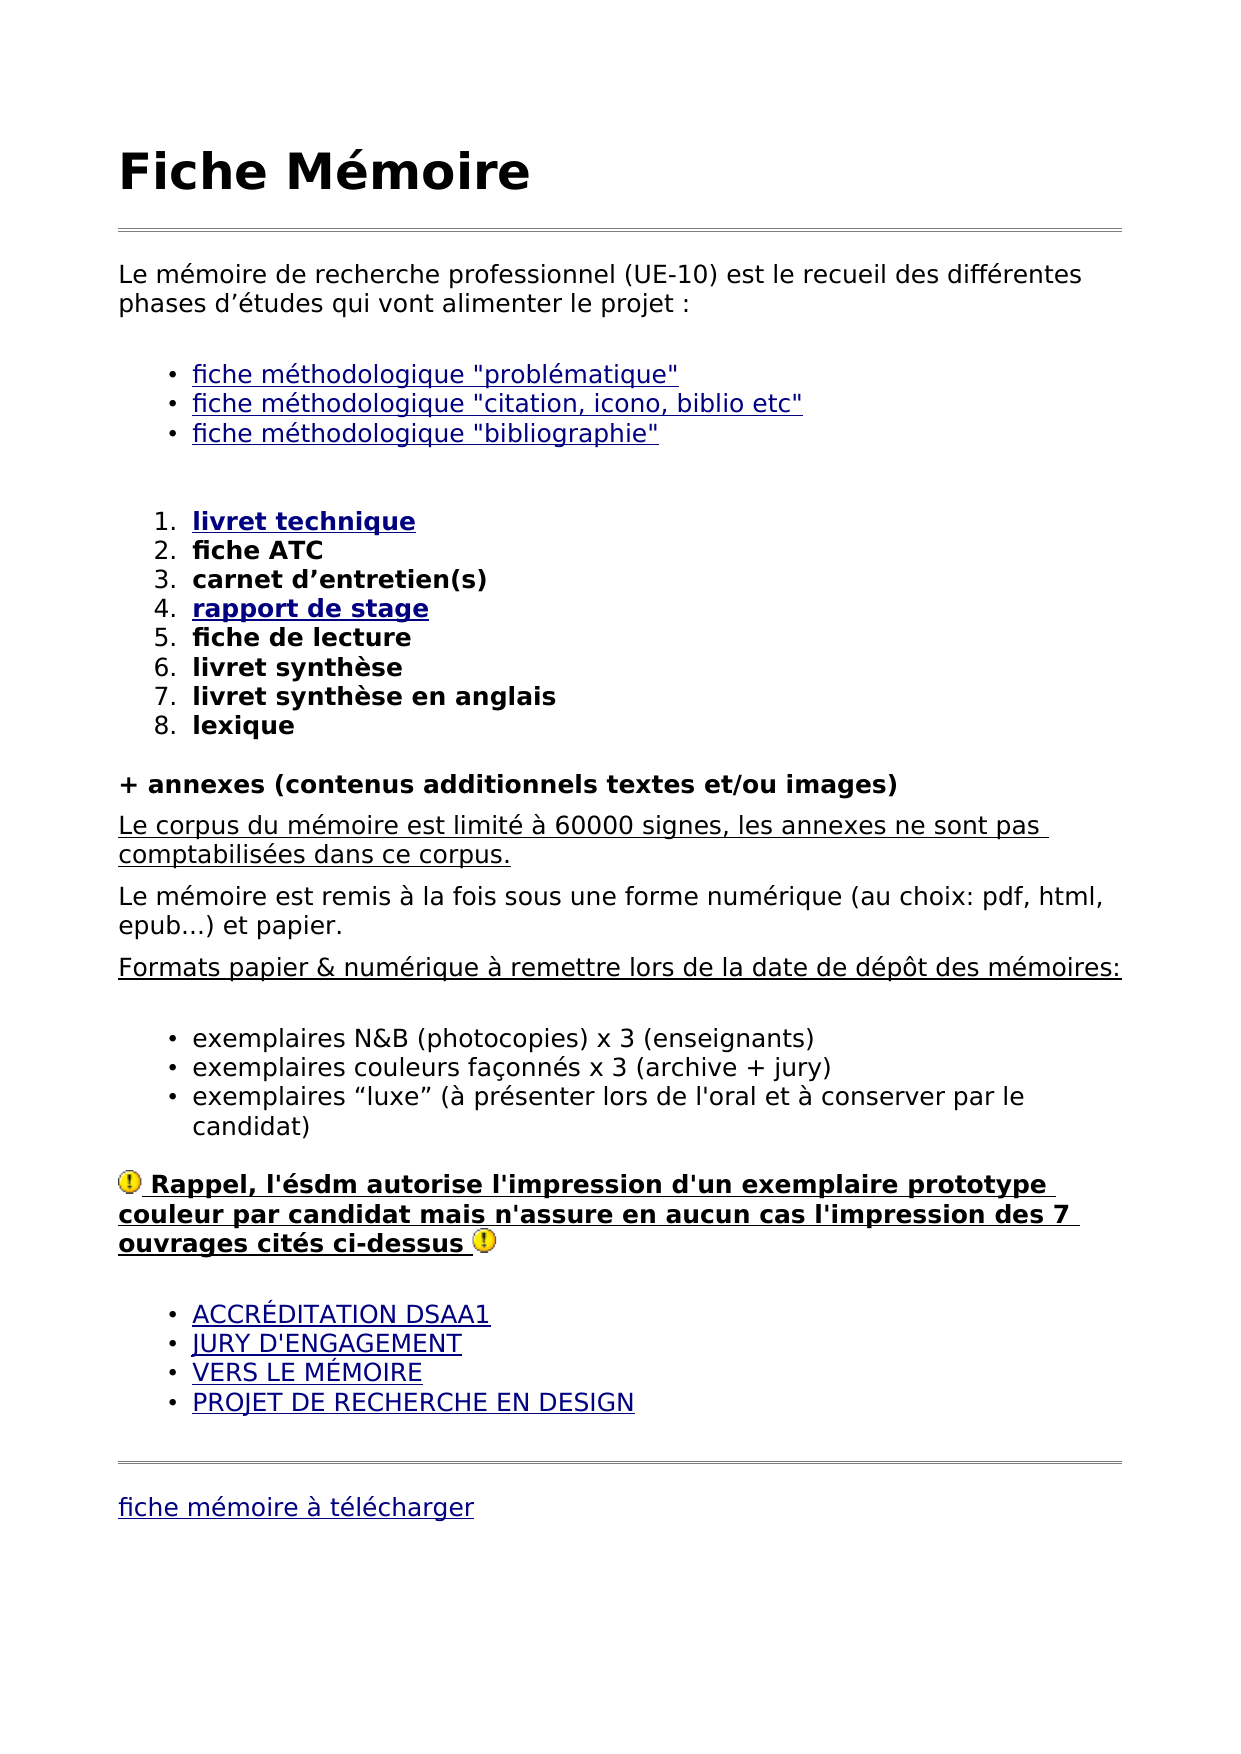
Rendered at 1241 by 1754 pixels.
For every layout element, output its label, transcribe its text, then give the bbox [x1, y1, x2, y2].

list fiche de lecture [177, 624, 1122, 653]
text + annexes (contenus additionnels textes et/ou images) [118, 770, 1122, 799]
text Le mémoire de recherche professionnel (UE-10) est le recueil des différentes phases d’études qui vont alimenter le projet : [118, 260, 1122, 318]
list exemplaires “luxe” (à présenter lors de l'oral et à conserver par le candidat) [177, 1083, 1122, 1141]
list exemplaires couleurs façonnés x 3 (archive + jury) [177, 1053, 1122, 1083]
list VERS LE MÉMOIRE [177, 1359, 1122, 1388]
text fiche mémoire à télécharger [118, 1493, 1122, 1522]
list livret synthèse [177, 653, 1122, 682]
picture [472, 1228, 497, 1253]
text Le mémoire est remis à la fois sous une forme numérique (au choix: pdf, html, epub...) et papier. [118, 882, 1122, 941]
list rapport de stage [177, 594, 1122, 624]
list PROJET DE RECHERCHE EN DESIGN [177, 1388, 1122, 1417]
list livret synthèse en anglais [177, 682, 1122, 711]
list carnet d’entretien(s) [177, 565, 1122, 594]
picture [118, 1170, 142, 1194]
list fiche méthodologique "bibliographie" [177, 419, 1122, 448]
text Rappel, l'ésdm autorise l'impression d'un exemplaire prototype couleur par candidat mais n'assure en aucun cas l'impression des 7 ouvrages cités ci-dessus [118, 1170, 1122, 1258]
subtitle Fiche Mémoire [118, 143, 1122, 201]
list ACCRÉDITATION DSAA1 [177, 1300, 1122, 1329]
list livret technique [177, 507, 1122, 536]
list exemplaires N&B (photocopies) x 3 (enseignants) [177, 1024, 1122, 1053]
list fiche méthodologique "problématique" [177, 361, 1122, 390]
text Le corpus du mémoire est limité à 60000 signes, les annexes ne sont pas comptabilisées dans ce corpus. [118, 811, 1122, 870]
list JURY D'ENGAGEMENT [177, 1329, 1122, 1359]
list lexique [177, 711, 1122, 740]
list fiche ATC [177, 536, 1122, 565]
text Formats papier & numérique à remettre lors de la date de dépôt des mémoires: [118, 953, 1122, 978]
list fiche méthodologique "citation, icono, biblio etc" [177, 390, 1122, 419]
